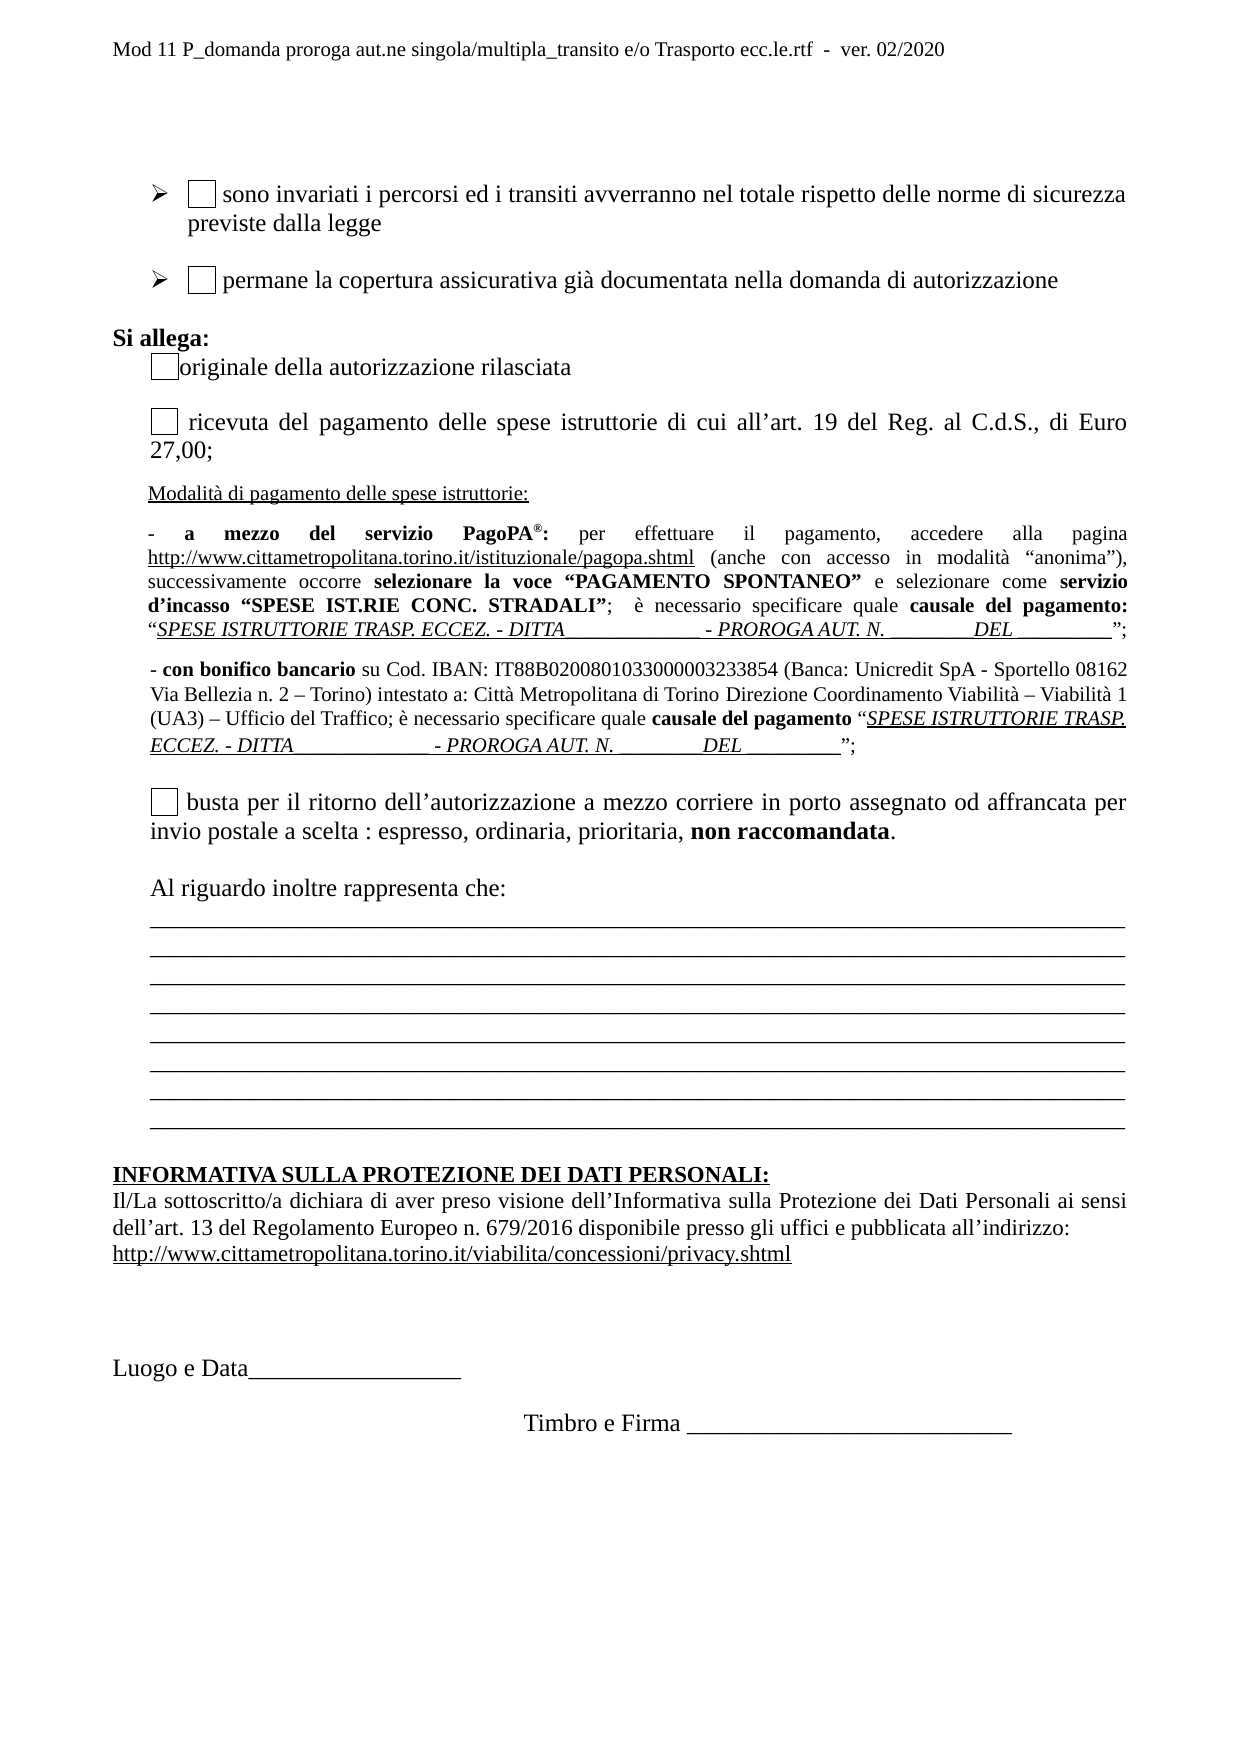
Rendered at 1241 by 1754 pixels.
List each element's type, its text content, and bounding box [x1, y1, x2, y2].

text ______________________________________________________________________________ [150, 902, 1128, 931]
list - a mezzo del servizio PagoPA®: per effettuare il pagamento, accedere alla pagina http://www.cittametropolitana.torino.it/istituzionale/pagopa.shtml (anche con accesso in modalità “anonima”), successivamente occorre selezionare la voce “PAGAMENTO SPONTANEO” e selezionare come servizio d’incasso “SPESE IST.RIE CONC. STRADALI”; è necessario specificare quale causale del pagamento: “SPESE ISTRUTTORIE TRASP. ECCEZ. - DITTA_____________ - PROROGA AUT. N. ________DEL _________”; [148, 521, 1128, 641]
text - con bonifico bancario su Cod. IBAN: IT88B0200801033000003233854 (Banca: Unicredit SpA - Sportello 08162 Via Bellezia n. 2 – Torino) intestato a: Città Metropolitana di Torino Direzione Coordinamento Viabilità – Viabilità 1 (UA3) – Ufficio del Traffico; è necessario specificare quale causale del pagamento “SPESE ISTRUTTORIE TRASP. ECCEZ. - DITTA_____________ - PROROGA AUT. N. ________DEL _________”; [150, 657, 1128, 758]
text originale della autorizzazione rilasciata [112, 352, 1128, 380]
list sono invariati i percorsi ed i transiti avverranno nel totale rispetto delle norme di sicurezza previste dalla legge [150, 179, 1128, 237]
text Timbro e Firma __________________________ [333, 1408, 1128, 1437]
text Luogo e Data_________________ [112, 1353, 1128, 1382]
list permane la copertura assicurativa già documentata nella domanda di autorizzazione [150, 265, 1128, 294]
text ricevuta del pagamento delle spese istruttorie di cui all’art. 19 del Reg. al C.d.S., di Euro 27,00; [150, 407, 1128, 464]
text Modalità di pagamento delle spese istruttorie: [148, 481, 1128, 504]
text Al riguardo inoltre rappresenta che: [150, 873, 1128, 902]
text INFORMATIVA SULLA PROTEZIONE DEI DATI PERSONALI: [112, 1161, 1128, 1187]
text busta per il ritorno dell’autorizzazione a mezzo corriere in porto assegnato od affrancata per invio postale a scelta : espresso, ordinaria, prioritaria, non raccomandata. [150, 787, 1128, 844]
text http://www.cittametropolitana.torino.it/viabilita/concessioni/privacy.shtml [112, 1240, 1128, 1266]
text Il/La sottoscritto/a dichiara di aver preso visione dell’Informativa sulla Protezione dei Dati Personali ai sensi dell’art. 13 del Regolamento Europeo n. 679/2016 disponibile presso gli uffici e pubblicata all’indirizzo: [112, 1187, 1128, 1240]
text ______________________________________________________________________________ [150, 931, 1128, 959]
text ____________________________________________________________________________________________________________________________________________________________________________________________________________________________________________________________________________________________________________________________________________________________________________________________________________________________________________________________________________________ [150, 959, 1128, 1132]
text Si allega: [112, 323, 1128, 352]
